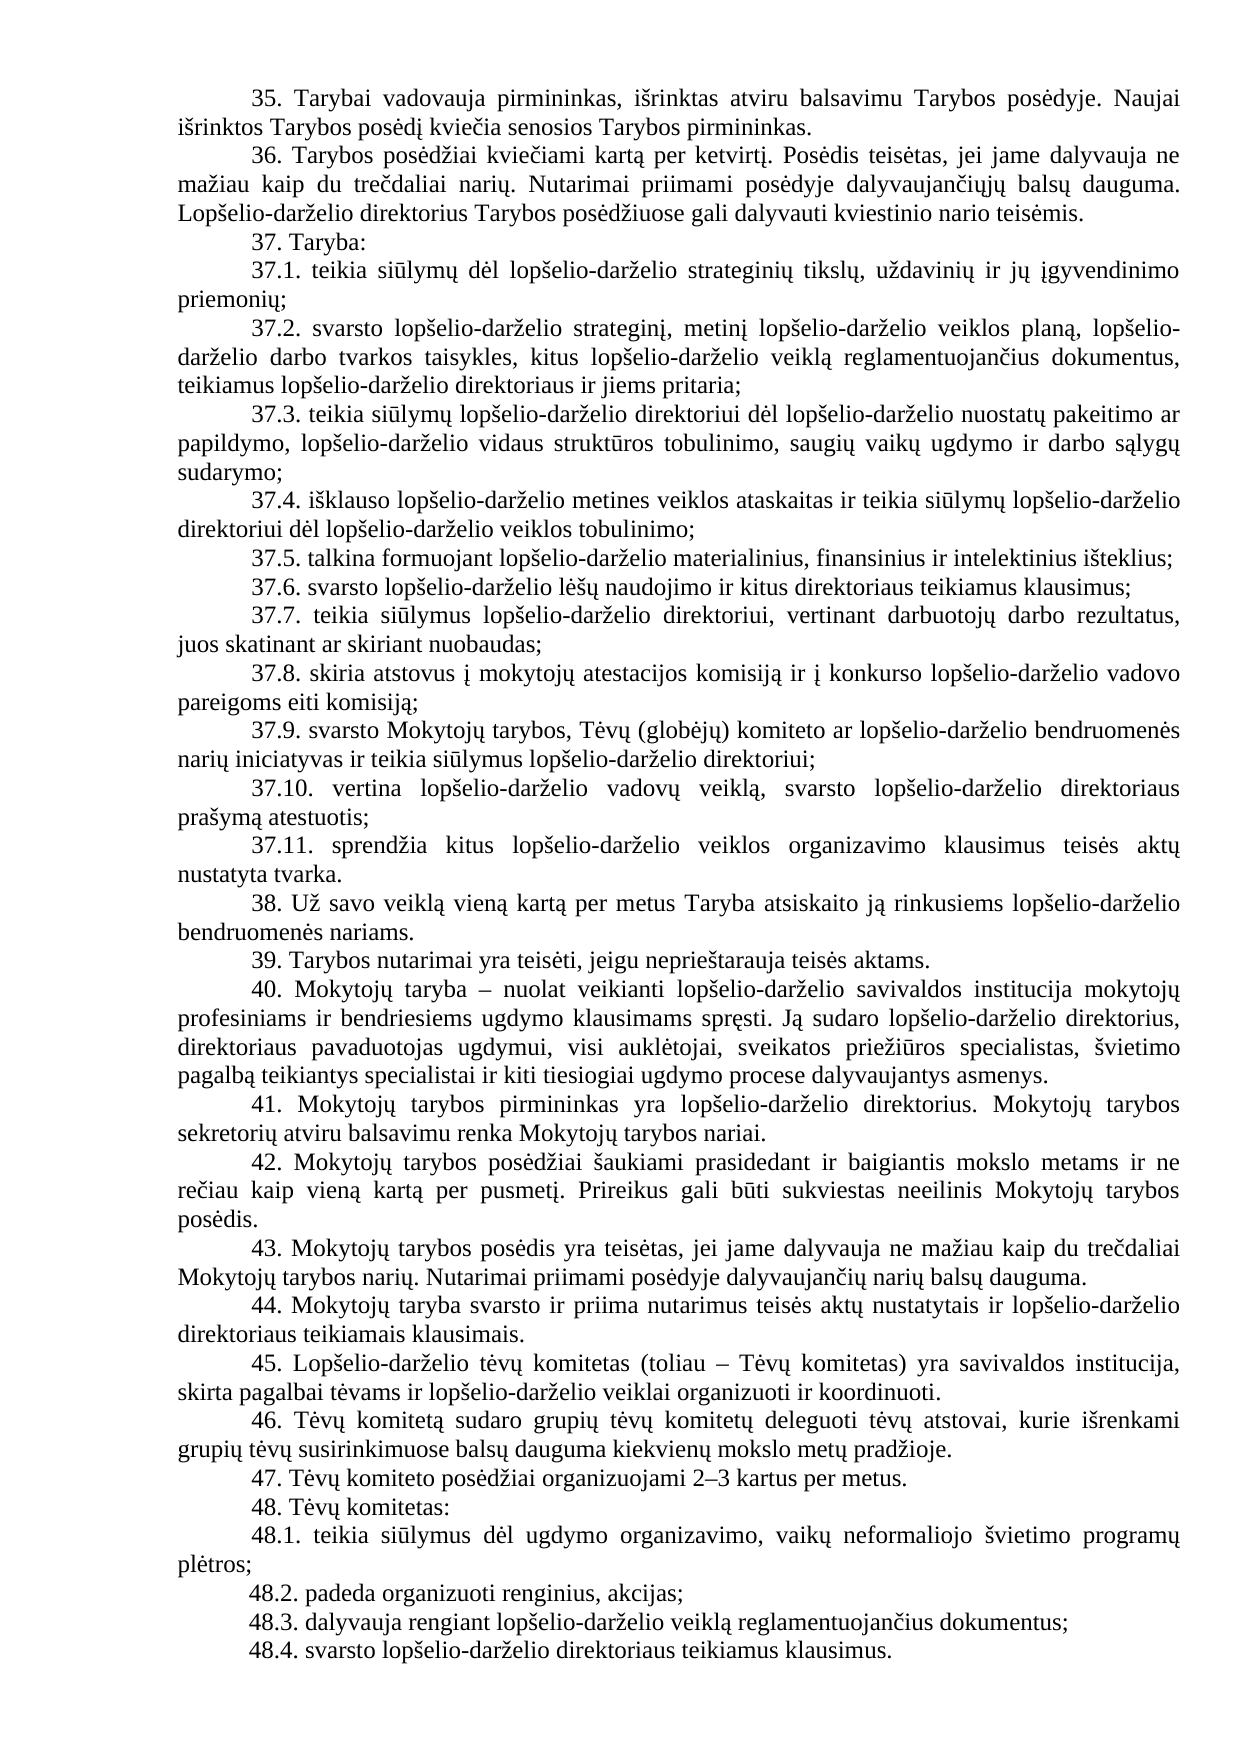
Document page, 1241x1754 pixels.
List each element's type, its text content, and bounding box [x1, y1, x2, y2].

text 37.1. teikia siūlymų dėl lopšelio-darželio strateginių tikslų, uždavinių ir jų įgyvendinimo priemonių; [177, 256, 1181, 313]
text 37.8. skiria atstovus į mokytojų atestacijos komisiją ir į konkurso lopšelio-darželio vadovo pareigoms eiti komisiją; [177, 658, 1181, 716]
text 39. Tarybos nutarimai yra teisėti, jeigu neprieštarauja teisės aktams. [177, 946, 1181, 974]
text 37.4. išklauso lopšelio-darželio metines veiklos ataskaitas ir teikia siūlymų lopšelio-darželio direktoriui dėl lopšelio-darželio veiklos tobulinimo; [177, 486, 1181, 543]
text 40. Mokytojų taryba – nuolat veikianti lopšelio-darželio savivaldos institucija mokytojų profesiniams ir bendriesiems ugdymo klausimams spręsti. Ją sudaro lopšelio-darželio direktorius, direktoriaus pavaduotojas ugdymui, visi auklėtojai, sveikatos priežiūros specialistas, švietimo pagalbą teikiantys specialistai ir kiti tiesiogiai ugdymo procese dalyvaujantys asmenys. [177, 974, 1181, 1089]
text 46. Tėvų komitetą sudaro grupių tėvų komitetų deleguoti tėvų atstovai, kurie išrenkami grupių tėvų susirinkimuose balsų dauguma kiekvienų mokslo metų pradžioje. [177, 1406, 1181, 1463]
text 37.6. svarsto lopšelio-darželio lėšų naudojimo ir kitus direktoriaus teikiamus klausimus; [177, 572, 1181, 601]
text 37.10. vertina lopšelio-darželio vadovų veiklą, svarsto lopšelio-darželio direktoriaus prašymą atestuotis; [177, 773, 1181, 831]
text 48.2. padeda organizuoti renginius, akcijas; [248, 1578, 1181, 1607]
text 48.3. dalyvauja rengiant lopšelio-darželio veiklą reglamentuojančius dokumentus; [248, 1607, 1181, 1636]
text 35. Tarybai vadovauja pirmininkas, išrinktas atviru balsavimu Tarybos posėdyje. Naujai išrinktos Tarybos posėdį kviečia senosios Tarybos pirmininkas. [177, 83, 1181, 141]
text 37.5. talkina formuojant lopšelio-darželio materialinius, finansinius ir intelektinius išteklius; [177, 543, 1181, 572]
text 44. Mokytojų taryba svarsto ir priima nutarimus teisės aktų nustatytais ir lopšelio-darželio direktoriaus teikiamais klausimais. [177, 1291, 1181, 1348]
text 36. Tarybos posėdžiai kviečiami kartą per ketvirtį. Posėdis teisėtas, jei jame dalyvauja ne mažiau kaip du trečdaliai narių. Nutarimai priimami posėdyje dalyvaujančiųjų balsų dauguma. Lopšelio-darželio direktorius Tarybos posėdžiuose gali dalyvauti kviestinio nario teisėmis. [177, 141, 1181, 227]
text 48.1. teikia siūlymus dėl ugdymo organizavimo, vaikų neformaliojo švietimo programų plėtros; [177, 1521, 1181, 1578]
text 45. Lopšelio-darželio tėvų komitetas (toliau – Tėvų komitetas) yra savivaldos institucija, skirta pagalbai tėvams ir lopšelio-darželio veiklai organizuoti ir koordinuoti. [177, 1348, 1181, 1406]
text 41. Mokytojų tarybos pirmininkas yra lopšelio-darželio direktorius. Mokytojų tarybos sekretorių atviru balsavimu renka Mokytojų tarybos nariai. [177, 1089, 1181, 1147]
text 37.11. sprendžia kitus lopšelio-darželio veiklos organizavimo klausimus teisės aktų nustatyta tvarka. [177, 831, 1181, 888]
text 47. Tėvų komiteto posėdžiai organizuojami 2–3 kartus per metus. [177, 1463, 1181, 1492]
text 43. Mokytojų tarybos posėdis yra teisėtas, jei jame dalyvauja ne mažiau kaip du trečdaliai Mokytojų tarybos narių. Nutarimai priimami posėdyje dalyvaujančių narių balsų dauguma. [177, 1233, 1181, 1291]
text 48. Tėvų komitetas: [177, 1492, 1181, 1521]
text 37.9. svarsto Mokytojų tarybos, Tėvų (globėjų) komiteto ar lopšelio-darželio bendruomenės narių iniciatyvas ir teikia siūlymus lopšelio-darželio direktoriui; [177, 716, 1181, 773]
text 38. Už savo veiklą vieną kartą per metus Taryba atsiskaito ją rinkusiems lopšelio-darželio bendruomenės nariams. [177, 888, 1181, 946]
text 37. Taryba: [177, 227, 1181, 256]
text 37.2. svarsto lopšelio-darželio strateginį, metinį lopšelio-darželio veiklos planą, lopšelio-darželio darbo tvarkos taisykles, kitus lopšelio-darželio veiklą reglamentuojančius dokumentus, teikiamus lopšelio-darželio direktoriaus ir jiems pritaria; [177, 313, 1181, 399]
text 37.3. teikia siūlymų lopšelio-darželio direktoriui dėl lopšelio-darželio nuostatų pakeitimo ar papildymo, lopšelio-darželio vidaus struktūros tobulinimo, saugių vaikų ugdymo ir darbo sąlygų sudarymo; [177, 399, 1181, 486]
text 42. Mokytojų tarybos posėdžiai šaukiami prasidedant ir baigiantis mokslo metams ir ne rečiau kaip vieną kartą per pusmetį. Prireikus gali būti sukviestas neeilinis Mokytojų tarybos posėdis. [177, 1147, 1181, 1233]
text 48.4. svarsto lopšelio-darželio direktoriaus teikiamus klausimus. [248, 1636, 1181, 1664]
text 37.7. teikia siūlymus lopšelio-darželio direktoriui, vertinant darbuotojų darbo rezultatus, juos skatinant ar skiriant nuobaudas; [177, 601, 1181, 658]
